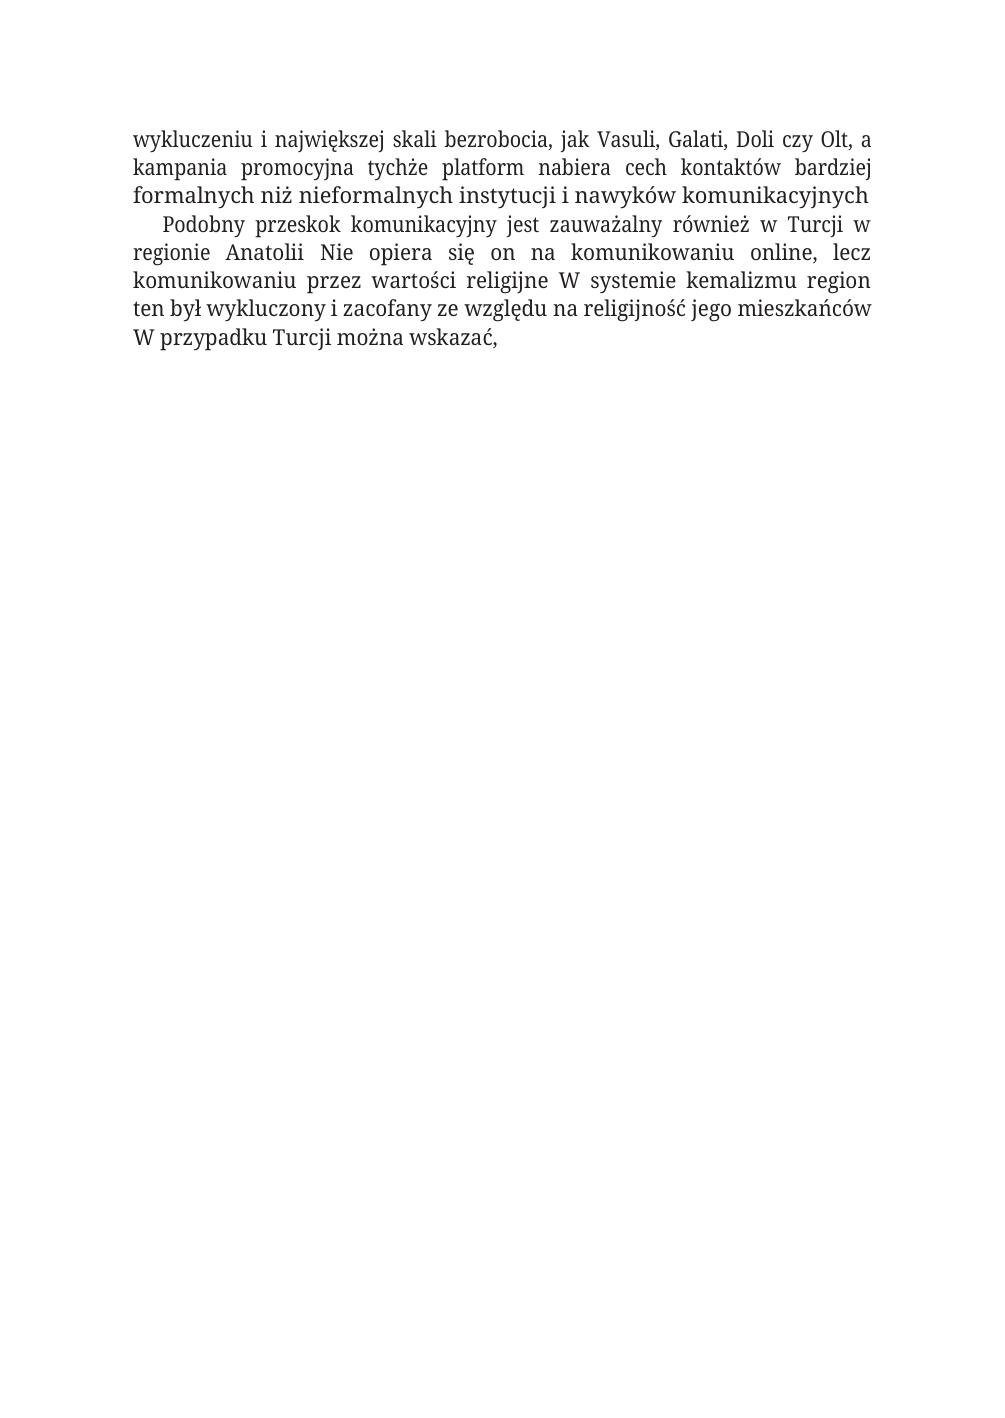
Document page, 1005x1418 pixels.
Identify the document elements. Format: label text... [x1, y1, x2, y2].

text Podobny przeskok komunikacyjny jest zauważalny również w Turcji w regionie Anatolii Nie opiera się on na komunikowaniu online, lecz komunikowaniu przez wartości religijne W systemie kemalizmu region ten był wykluczony i zacofany ze względu na religijność jego mieszkańców W przypadku Turcji można wskazać, [133, 210, 872, 351]
text wykluczeniu i największej skali bezrobocia, jak Vasuli, Galati, Doli czy Olt, a kampania promocyjna tychże platform nabiera cech kontaktów bardziej formalnych niż nieformalnych instytucji i nawyków komunikacyjnych [133, 125, 872, 210]
